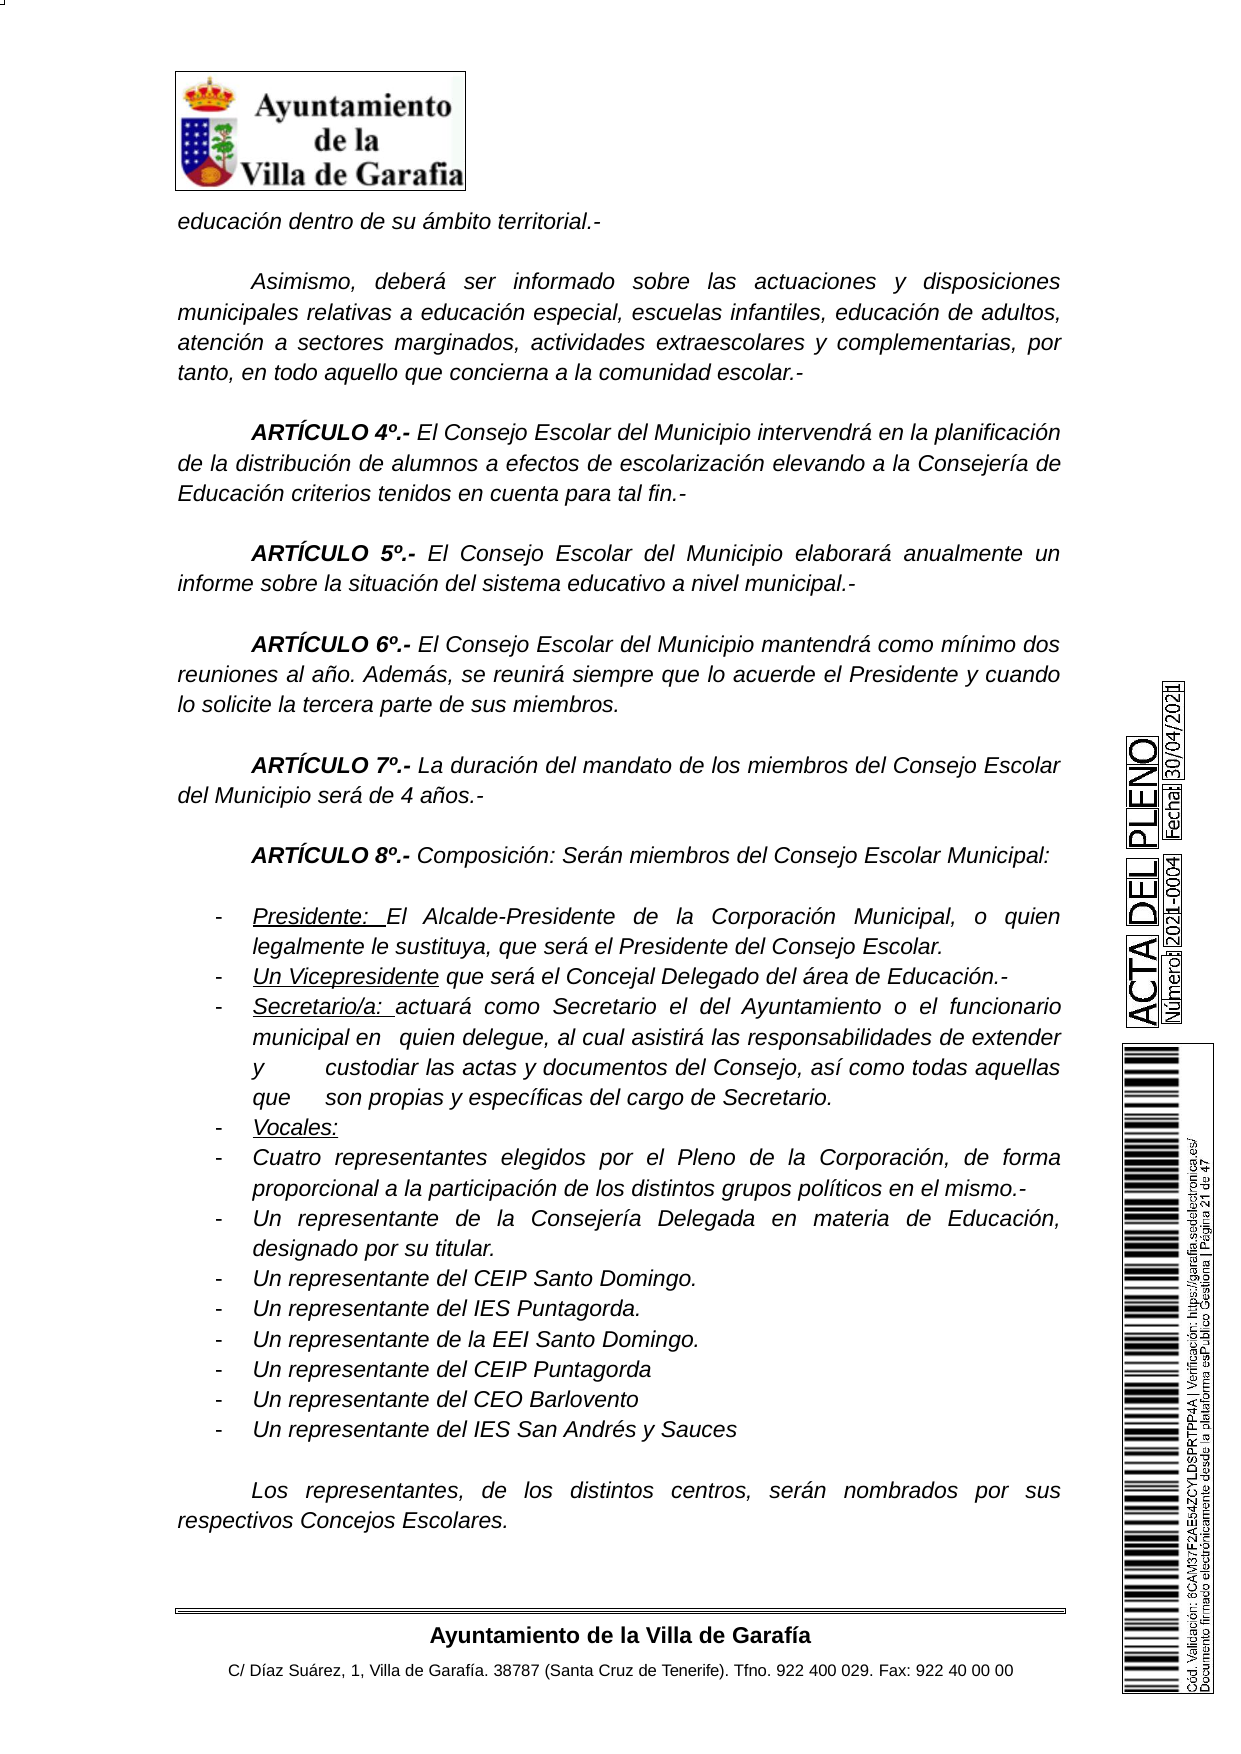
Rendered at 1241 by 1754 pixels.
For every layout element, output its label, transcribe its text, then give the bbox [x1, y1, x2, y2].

text - [215, 1115, 248, 1141]
text ARTÍCULO 8º.- Composición: Serán miembros del Consejo Escolar Municipal: [251, 843, 1075, 869]
text Ayuntamiento de la Villa de Garafía [429, 1623, 836, 1648]
picture [1127, 809, 1158, 848]
text designado por su titular. [252, 1236, 1086, 1262]
text reuniones al año. Además, se reunirá siempre que lo acuerde el Presidente y cuando [177, 662, 1085, 688]
picture [1126, 765, 1159, 808]
text - [215, 1266, 248, 1292]
text respectivos Concejos Escolares. [177, 1508, 1085, 1533]
text Educación criterios tenidos en cuenta para tal fin.- [177, 481, 1085, 506]
picture [1163, 692, 1184, 779]
text educación dentro de su ámbito territorial.- [177, 209, 625, 234]
picture [1162, 956, 1181, 999]
picture [1127, 936, 1158, 1027]
picture [1127, 737, 1158, 764]
text municipales relativas a educación especial, escuelas infantiles, educación de adultos, [177, 299, 1086, 325]
text del Municipio será de 4 años.- [177, 783, 1085, 808]
text y [252, 1055, 316, 1080]
text ARTÍCULO 6º.- El Consejo Escolar del Municipio mantendrá como mínimo dos [251, 632, 1085, 657]
text Secretario/a: actuará como Secretario el del Ayuntamiento o el funcionario [252, 994, 1086, 1020]
text Cuatro representantes elegidos por el Pleno de la Corporación, de forma [252, 1145, 1086, 1171]
text Un representante de la Consejería Delegada en materia de Educación, [252, 1206, 1086, 1231]
text ARTÍCULO 4º.- El Consejo Escolar del Municipio intervendrá en la planificación [251, 420, 1085, 446]
text - [215, 1387, 248, 1413]
picture [1127, 859, 1158, 878]
text de la distribución de alumnos a efectos de escolarización elevando a la Consejería de [177, 451, 1085, 476]
text custodiar las actas y documentos del Consejo, así como todas aquellas [325, 1055, 1085, 1080]
text C/ Díaz Suárez, 1, Villa de Garafía. 38787 (Santa Cruz de Tenerife). Tfno. 922 400 029. Fax: 922 40 00 00 [228, 1662, 1037, 1680]
text Un Vicepresidente que será el Concejal Delegado del área de Educación.- [252, 964, 1086, 990]
text Un representante de la EEI Santo Domingo. [252, 1327, 761, 1352]
text Un representante del CEIP Puntagorda [252, 1357, 761, 1382]
text informe sobre la situación del sistema educativo a nivel municipal.- [177, 571, 1085, 597]
text ARTÍCULO 7º.- La duración del mandato de los miembros del Consejo Escolar [251, 753, 1085, 778]
text - [215, 1357, 248, 1382]
text ARTÍCULO 5º.- El Consejo Escolar del Municipio elaborará anualmente un [251, 541, 1085, 567]
picture [1164, 855, 1181, 913]
picture [1164, 914, 1181, 946]
text Presidente: El Alcalde-Presidente de la Corporación Municipal, o quien [252, 904, 1085, 929]
text - [215, 904, 248, 929]
text - [215, 1296, 248, 1322]
text Asimismo, deberá ser informado sobre las actuaciones y disposiciones [251, 269, 1086, 295]
picture [1162, 1000, 1181, 1023]
picture [176, 1609, 1065, 1613]
picture [1123, 1044, 1213, 1693]
picture [1163, 682, 1184, 691]
text - [215, 1327, 248, 1352]
text - [215, 1206, 248, 1231]
text - [215, 1145, 248, 1171]
text Vocales: [252, 1115, 365, 1141]
text - [215, 1417, 248, 1443]
text Un representante del IES Puntagorda. [252, 1296, 761, 1322]
text - [215, 994, 248, 1020]
text Los representantes, de los distintos centros, serán nombrados por sus [251, 1478, 1085, 1503]
text proporcional a la participación de los distintos grupos políticos en el mismo.- [252, 1176, 1086, 1201]
text municipal en quien delegue, al cual asistirá las responsabilidades de extender [252, 1024, 1086, 1050]
text tanto, en todo aquello que concierna a la comunidad escolar.- [177, 360, 1086, 386]
text - [215, 964, 248, 990]
text lo solicite la tercera parte de sus miembros. [177, 692, 1085, 718]
text legalmente le sustituya, que será el Presidente del Consejo Escolar. [252, 934, 1085, 959]
picture [1163, 790, 1181, 839]
picture [1163, 785, 1181, 789]
text atención a sectores marginados, actividades extraescolares y complementarias, por [177, 330, 1086, 355]
text Un representante del CEIP Santo Domingo. [252, 1266, 761, 1292]
text Un representante del CEO Barlovento [252, 1387, 761, 1413]
text que [252, 1085, 316, 1111]
picture [176, 72, 465, 190]
picture [1127, 879, 1158, 925]
text Un representante del IES San Andrés y Sauces [252, 1417, 761, 1443]
text son propias y específicas del cargo de Secretario. [325, 1085, 1085, 1111]
